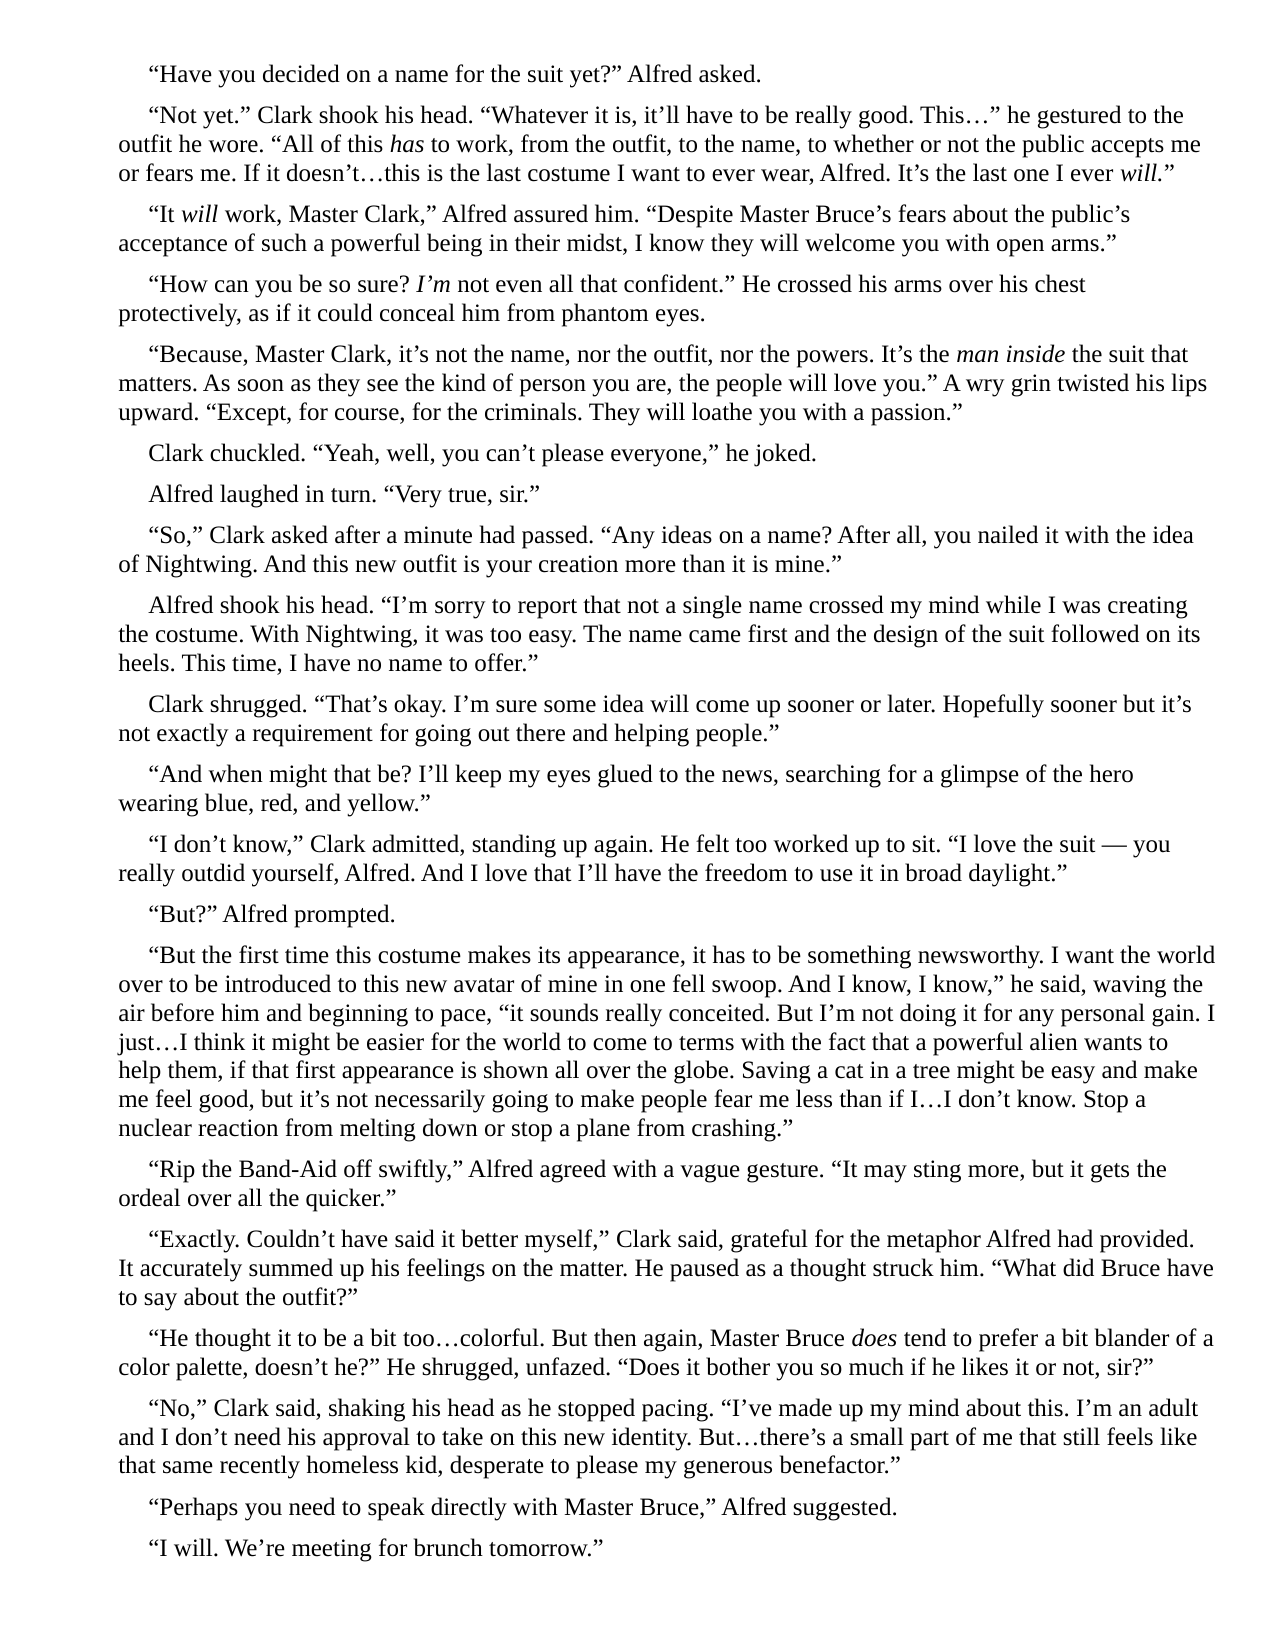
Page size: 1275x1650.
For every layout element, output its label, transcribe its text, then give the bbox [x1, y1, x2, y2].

text “Have you decided on a name for the suit yet?” Alfred asked. [118, 59, 1216, 88]
text “Not yet.” Clark shook his head. “Whatever it is, it’ll have to be really good. This…” he gestured to the outfit he wore. “All of this has to work, from the outfit, to the name, to whether or not the public accepts me or fears me. If it doesn’t…this is the last costume I want to ever wear, Alfred. It’s the last one I ever will.” [118, 100, 1216, 187]
text “Exactly. Couldn’t have said it better myself,” Clark said, grateful for the metaphor Alfred had provided. It accurately summed up his feelings on the matter. He paused as a thought struck him. “What did Bruce have to say about the outfit?” [118, 1224, 1216, 1310]
text “I don’t know,” Clark admitted, standing up again. He felt too worked up to sit. “I love the suit — you really outdid yourself, Alfred. And I love that I’ll have the freedom to use it in broad daylight.” [118, 829, 1216, 887]
text “It will work, Master Clark,” Alfred assured him. “Despite Master Bruce’s fears about the public’s acceptance of such a powerful being in their midst, I know they will welcome you with open arms.” [118, 199, 1216, 257]
text “Because, Master Clark, it’s not the name, nor the outfit, nor the powers. It’s the man inside the suit that matters. As soon as they see the kind of person you are, the people will love you.” A wry grin twisted his lips upward. “Except, for course, for the criminals. They will loathe you with a passion.” [118, 339, 1216, 425]
text “No,” Clark said, shaking his head as he stopped pacing. “I’ve made up my mind about this. I’m an adult and I don’t need his approval to take on this new identity. But…there’s a small part of me that still feels like that same recently homeless kid, desperate to please my generous benefactor.” [118, 1393, 1216, 1479]
text “Rip the Band-Aid off swiftly,” Alfred agreed with a vague gesture. “It may sting more, but it gets the ordeal over all the quicker.” [118, 1154, 1216, 1212]
text Alfred shook his head. “I’m sorry to report that not a single name crossed my mind while I was creating the costume. With Nightwing, it was too easy. The name came first and the design of the suit followed on its heels. This time, I have no name to offer.” [118, 590, 1216, 677]
text Alfred laughed in turn. “Very true, sir.” [118, 479, 1216, 508]
text “He thought it to be a bit too…colorful. But then again, Master Bruce does tend to prefer a bit blander of a color palette, doesn’t he?” He shrugged, unfazed. “Does it bother you so much if he likes it or not, sir?” [118, 1323, 1216, 1380]
text Clark shrugged. “That’s okay. I’m sure some idea will come up sooner or later. Hopefully sooner but it’s not exactly a requirement for going out there and helping people.” [118, 689, 1216, 747]
text “Perhaps you need to speak directly with Master Bruce,” Alfred suggested. [118, 1492, 1216, 1520]
text “So,” Clark asked after a minute had passed. “Any ideas on a name? After all, you nailed it with the idea of Nightwing. And this new outfit is your creation more than it is mine.” [118, 520, 1216, 578]
text “But?” Alfred prompted. [118, 899, 1216, 928]
text “How can you be so sure? I’m not even all that confident.” He crossed his arms over his chest protectively, as if it could conceal him from phantom eyes. [118, 269, 1216, 327]
text “And when might that be? I’ll keep my eyes glued to the news, searching for a glimpse of the hero wearing blue, red, and yellow.” [118, 759, 1216, 817]
text Clark chuckled. “Yeah, well, you can’t please everyone,” he joked. [118, 438, 1216, 467]
text “But the first time this costume makes its appearance, it has to be something newsworthy. I want the world over to be introduced to this new avatar of mine in one fell swoop. And I know, I know,” he said, waving the air before him and beginning to pace, “it sounds really conceited. But I’m not doing it for any personal gain. I just…I think it might be easier for the world to come to terms with the fact that a powerful alien wants to help them, if that first appearance is shown all over the globe. Saving a cat in a tree might be easy and make me feel good, but it’s not necessarily going to make people fear me less than if I…I don’t know. Stop a nuclear reaction from melting down or stop a plane from crashing.” [118, 940, 1216, 1142]
text “I will. We’re meeting for brunch tomorrow.” [118, 1533, 1216, 1562]
